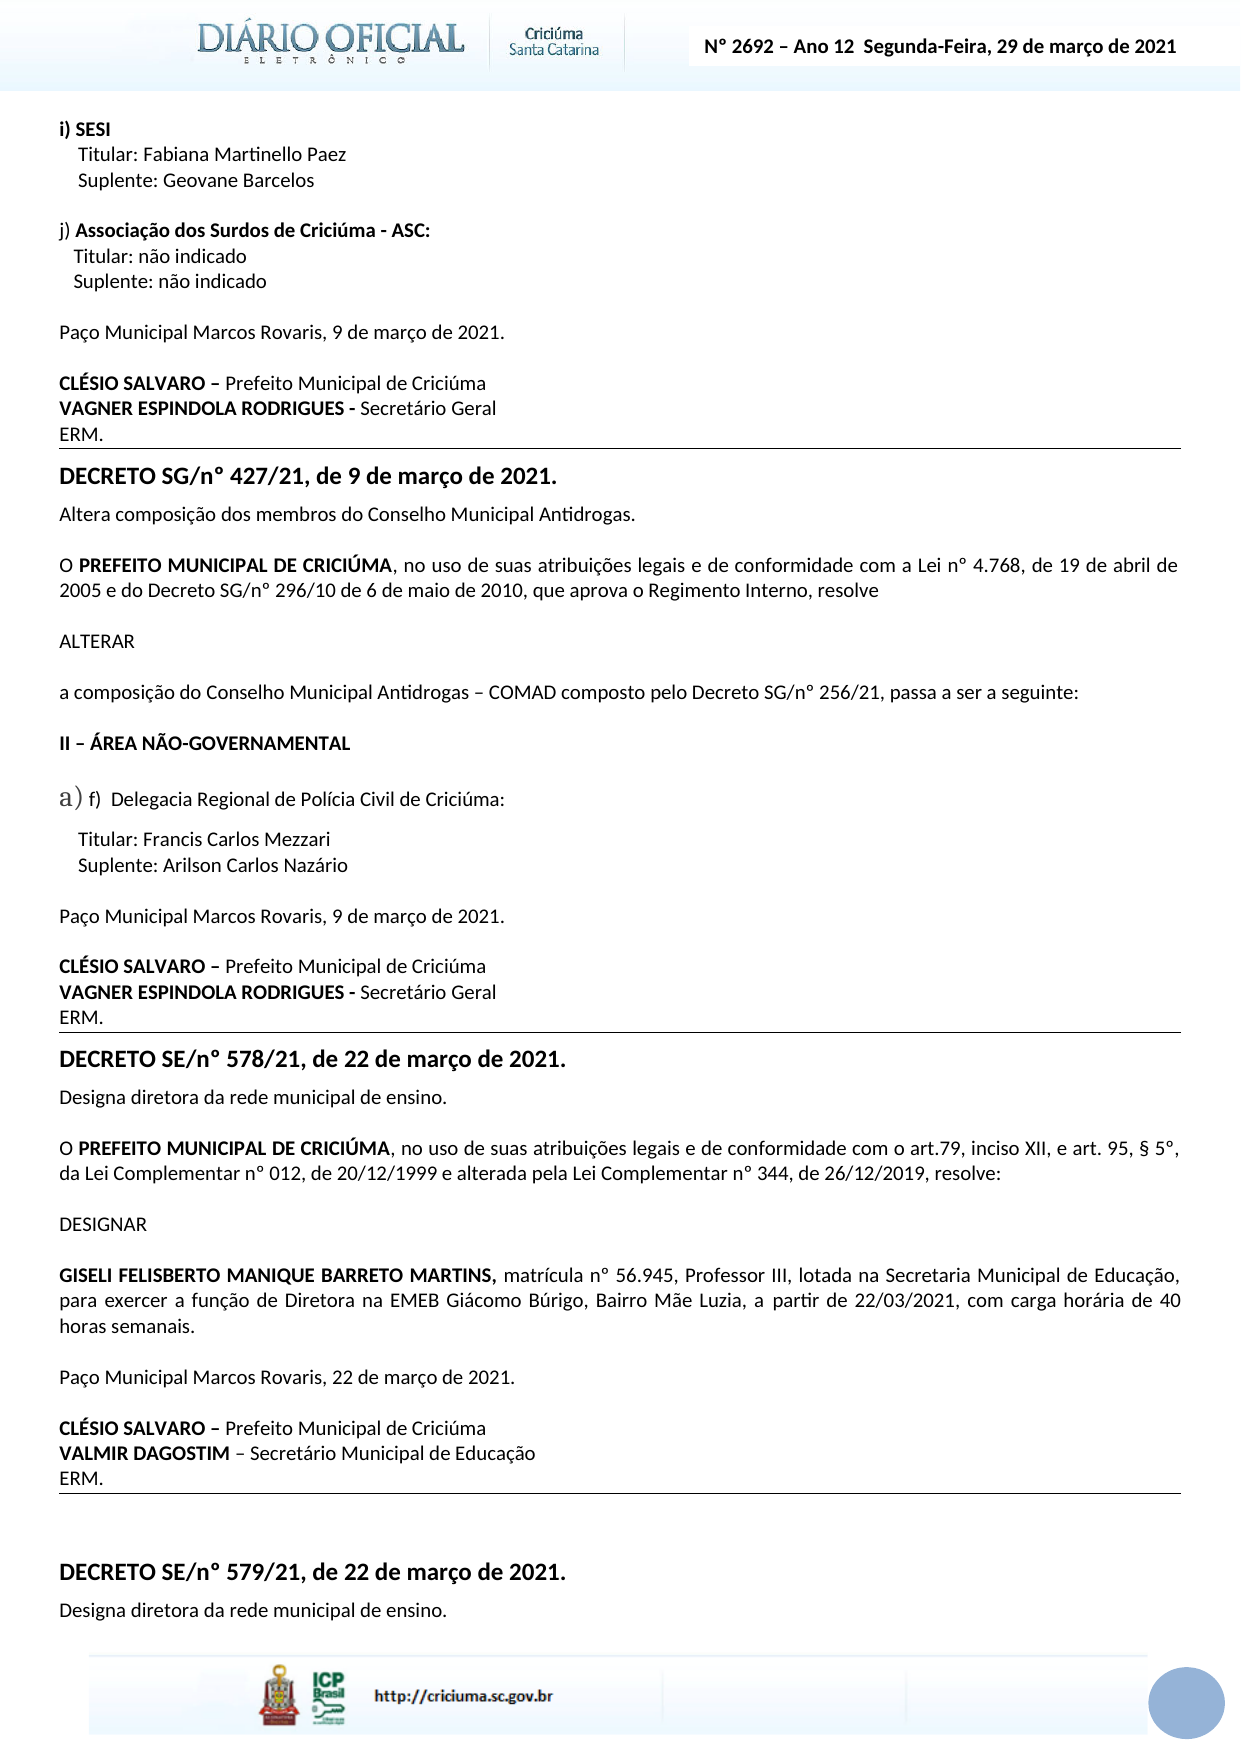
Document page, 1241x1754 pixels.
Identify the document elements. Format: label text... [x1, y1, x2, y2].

text Paço Municipal Marcos Rovaris, 9 de março de 2021. [59, 319, 1181, 345]
text VALMIR DAGOSTIM – Secretário Municipal de Educação [59, 1440, 1181, 1466]
text Altera composição dos membros do Conselho Municipal Antidrogas. [59, 501, 1181, 526]
text O PREFEITO MUNICIPAL DE CRICIÚMA, no uso de suas atribuições legais e de conformidade com a Lei nº 4.768, de 19 de abril de 2005 e do Decreto SG/nº 296/10 de 6 de maio de 2010, que aprova o Regimento Interno, resolve [59, 552, 1181, 603]
text II – ÁREA NÃO-GOVERNAMENTAL [59, 730, 1181, 755]
text Titular: não indicado [59, 243, 1181, 268]
text a composição do Conselho Municipal Antidrogas – COMAD composto pelo Decreto SG/nº 256/21, passa a ser a seguinte: [59, 679, 1181, 704]
text i) SESI [59, 116, 1181, 141]
text Titular: Francis Carlos Mezzari [59, 827, 1181, 852]
text CLÉSIO SALVARO – Prefeito Municipal de Criciúma [59, 370, 1181, 396]
text f) Delegacia Regional de Polícia Civil de Criciúma: [59, 781, 1181, 814]
text ERM. [59, 1466, 1181, 1493]
text DECRETO SE/nº 579/21, de 22 de março de 2021. [59, 1556, 1181, 1586]
text Paço Municipal Marcos Rovaris, 22 de março de 2021. [59, 1364, 1181, 1389]
text Paço Municipal Marcos Rovaris, 9 de março de 2021. [59, 903, 1181, 928]
text Suplente: Arilson Carlos Nazário [59, 852, 1181, 877]
text GISELI FELISBERTO MANIQUE BARRETO MARTINS, matrícula nº 56.945, Professor III, lotada na Secretaria Municipal de Educação, para exercer a função de Diretora na EMEB Giácomo Búrigo, Bairro Mãe Luzia, a partir de 22/03/2021, com carga horária de 40 horas semanais. [59, 1262, 1181, 1338]
text Designa diretora da rede municipal de ensino. [59, 1597, 1181, 1622]
text VAGNER ESPINDOLA RODRIGUES - Secretário Geral [59, 979, 1181, 1004]
text Titular: Fabiana Martinello Paez [59, 141, 1181, 167]
text Suplente: não indicado [59, 268, 1181, 294]
text ALTERAR [59, 628, 1181, 653]
text Suplente: Geovane Barcelos [59, 167, 1181, 192]
text DESIGNAR [59, 1211, 1181, 1237]
text Designa diretora da rede municipal de ensino. [59, 1084, 1181, 1110]
text O PREFEITO MUNICIPAL DE CRICIÚMA, no uso de suas atribuições legais e de conformidade com o art.79, inciso XII, e art. 95, § 5º, da Lei Complementar nº 012, de 20/12/1999 e alterada pela Lei Complementar nº 344, de 26/12/2019, resolve: [59, 1135, 1181, 1186]
text CLÉSIO SALVARO – Prefeito Municipal de Criciúma [59, 1415, 1181, 1440]
text ERM. [59, 421, 1181, 448]
text VAGNER ESPINDOLA RODRIGUES - Secretário Geral [59, 396, 1181, 421]
text j) Associação dos Surdos de Criciúma - ASC: [59, 218, 1181, 243]
text ERM. [59, 1004, 1181, 1032]
text CLÉSIO SALVARO – Prefeito Municipal de Criciúma [59, 954, 1181, 979]
text DECRETO SE/nº 578/21, de 22 de março de 2021. [59, 1043, 1181, 1074]
text DECRETO SG/nº 427/21, de 9 de março de 2021. [59, 460, 1181, 491]
